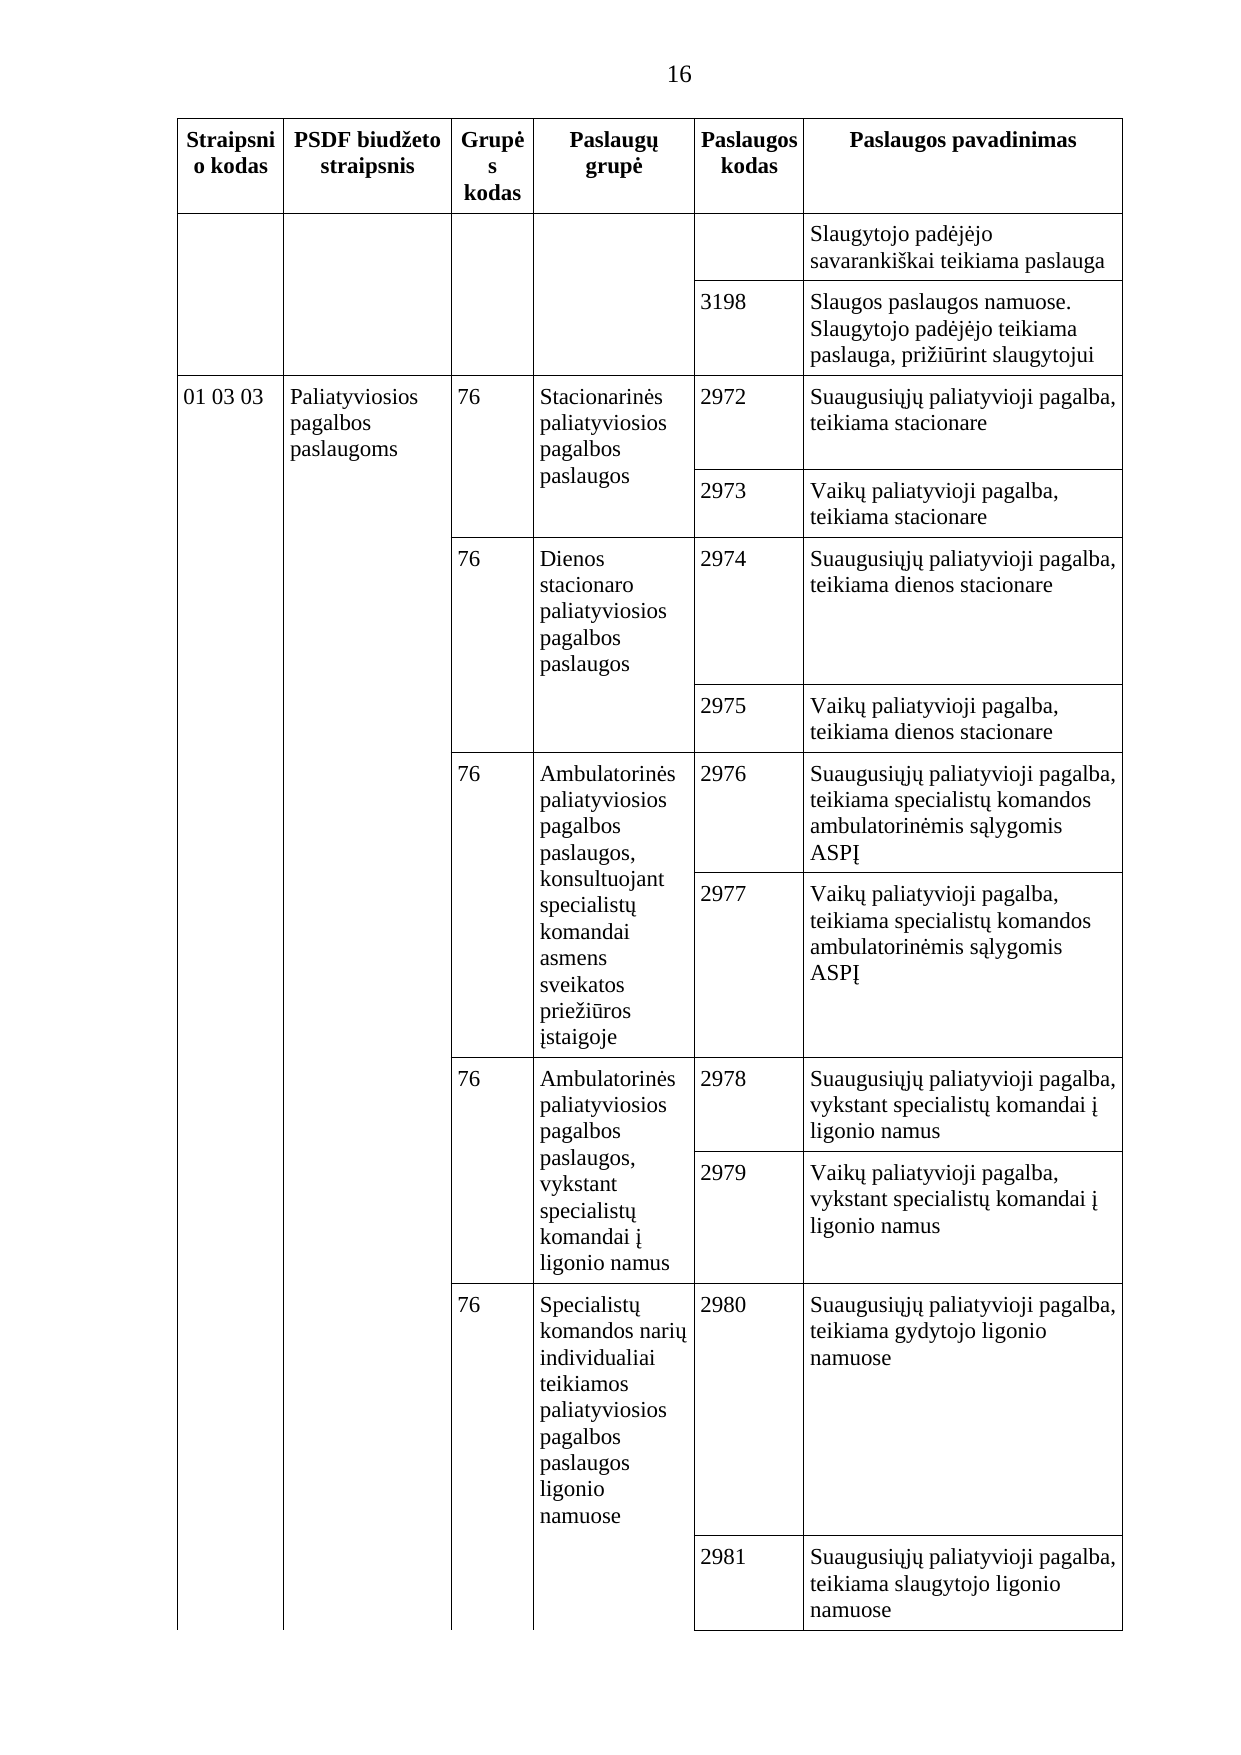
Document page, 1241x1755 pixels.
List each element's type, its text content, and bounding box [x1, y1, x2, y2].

table_cell [178, 1535, 283, 1629]
table_cell 76 [452, 376, 533, 469]
table_cell [178, 872, 283, 1057]
table_cell [534, 1535, 694, 1629]
table_cell 2975 [695, 685, 803, 752]
table_cell [452, 1151, 533, 1283]
table_cell Suaugusiųjų paliatyvioji pagalba, teikiama stacionare [804, 376, 1122, 469]
table_cell [452, 469, 533, 537]
table_cell [695, 214, 803, 280]
table_header Paslaugos pavadinimas [804, 119, 1122, 212]
table_cell [178, 1283, 283, 1535]
table_cell [178, 280, 283, 374]
table_cell 3198 [695, 281, 803, 374]
table_header Grupės kodas [452, 119, 533, 212]
table_cell Vaikų paliatyvioji pagalba, vykstant specialistų komandai į ligonio namus [804, 1152, 1122, 1283]
table_cell Stacionarinės paliatyviosios pagalbos paslaugos [534, 376, 694, 537]
table_cell [284, 537, 451, 684]
table_cell Paliatyviosios pagalbos paslaugoms [284, 376, 451, 469]
table_cell [284, 872, 451, 1057]
table_cell Slaugytojo padėjėjo savarankiškai teikiama paslauga [804, 214, 1122, 280]
table_cell 2979 [695, 1152, 803, 1283]
table_cell Slaugos paslaugos namuose. Slaugytojo padėjėjo teikiama paslauga, prižiūrint slaugytojui [804, 281, 1122, 374]
table_cell 2972 [695, 376, 803, 469]
table_cell 2973 [695, 470, 803, 537]
table_cell Ambulatorinės paliatyviosios pagalbos paslaugos, vykstant specialistų komandai į ligonio namus [534, 1058, 694, 1283]
table_cell [534, 684, 694, 752]
table_cell [284, 1535, 451, 1629]
table_cell [452, 214, 533, 280]
table_cell [284, 1057, 451, 1151]
table_cell 2978 [695, 1058, 803, 1151]
table_cell [534, 280, 694, 374]
table_cell 76 [452, 1058, 533, 1151]
table_cell [284, 469, 451, 537]
table_header Straipsnio kodas [178, 119, 283, 212]
table_cell [284, 684, 451, 752]
table_cell 2981 [695, 1536, 803, 1629]
table_cell [452, 872, 533, 1057]
table_cell [178, 469, 283, 537]
table_cell Ambulatorinės paliatyviosios pagalbos paslaugos, konsultuojant specialistų komandai asmens sveikatos priežiūros įstaigoje [534, 753, 694, 1057]
table_cell [178, 214, 283, 280]
table_cell Vaikų paliatyvioji pagalba, teikiama specialistų komandos ambulatorinėmis sąlygomis ASPĮ [804, 873, 1122, 1057]
table_cell Suaugusiųjų paliatyvioji pagalba, teikiama slaugytojo ligonio namuose [804, 1536, 1122, 1629]
table_cell 2974 [695, 538, 803, 684]
table_cell Vaikų paliatyvioji pagalba, teikiama dienos stacionare [804, 685, 1122, 752]
table_header Paslaugų grupė [534, 119, 694, 212]
table_cell [284, 1283, 451, 1535]
table_cell [178, 1151, 283, 1283]
table_cell Suaugusiųjų paliatyvioji pagalba, teikiama dienos stacionare [804, 538, 1122, 684]
table_cell 76 [452, 753, 533, 872]
table_header PSDF biudžeto straipsnis [284, 119, 451, 212]
table_cell 01 03 03 [178, 376, 283, 469]
table_cell Specialistų komandos narių individualiai teikiamos paliatyviosios pagalbos paslaugos ligonio namuose [534, 1284, 694, 1535]
table_cell [284, 1151, 451, 1283]
table_cell Vaikų paliatyvioji pagalba, teikiama stacionare [804, 470, 1122, 537]
table_cell Suaugusiųjų paliatyvioji pagalba, vykstant specialistų komandai į ligonio namus [804, 1058, 1122, 1151]
table_cell Dienos stacionaro paliatyviosios pagalbos paslaugos [534, 538, 694, 684]
table_cell Suaugusiųjų paliatyvioji pagalba, teikiama specialistų komandos ambulatorinėmis sąlygomis ASPĮ [804, 753, 1122, 872]
table_cell [452, 1535, 533, 1629]
table_cell 2976 [695, 753, 803, 872]
table_cell [178, 684, 283, 752]
table_cell [534, 214, 694, 280]
table_cell [284, 752, 451, 872]
table_cell Suaugusiųjų paliatyvioji pagalba, teikiama gydytojo ligonio namuose [804, 1284, 1122, 1535]
table_cell [452, 684, 533, 752]
table_cell [284, 280, 451, 374]
table_cell [178, 1057, 283, 1151]
table_cell [452, 280, 533, 374]
table_cell 76 [452, 538, 533, 684]
table_header Paslaugos kodas [695, 119, 803, 212]
table_cell 2980 [695, 1284, 803, 1535]
table_cell [178, 752, 283, 872]
table_cell [284, 214, 451, 280]
table_cell 76 [452, 1284, 533, 1535]
table_cell 2977 [695, 873, 803, 1057]
table_cell [178, 537, 283, 684]
